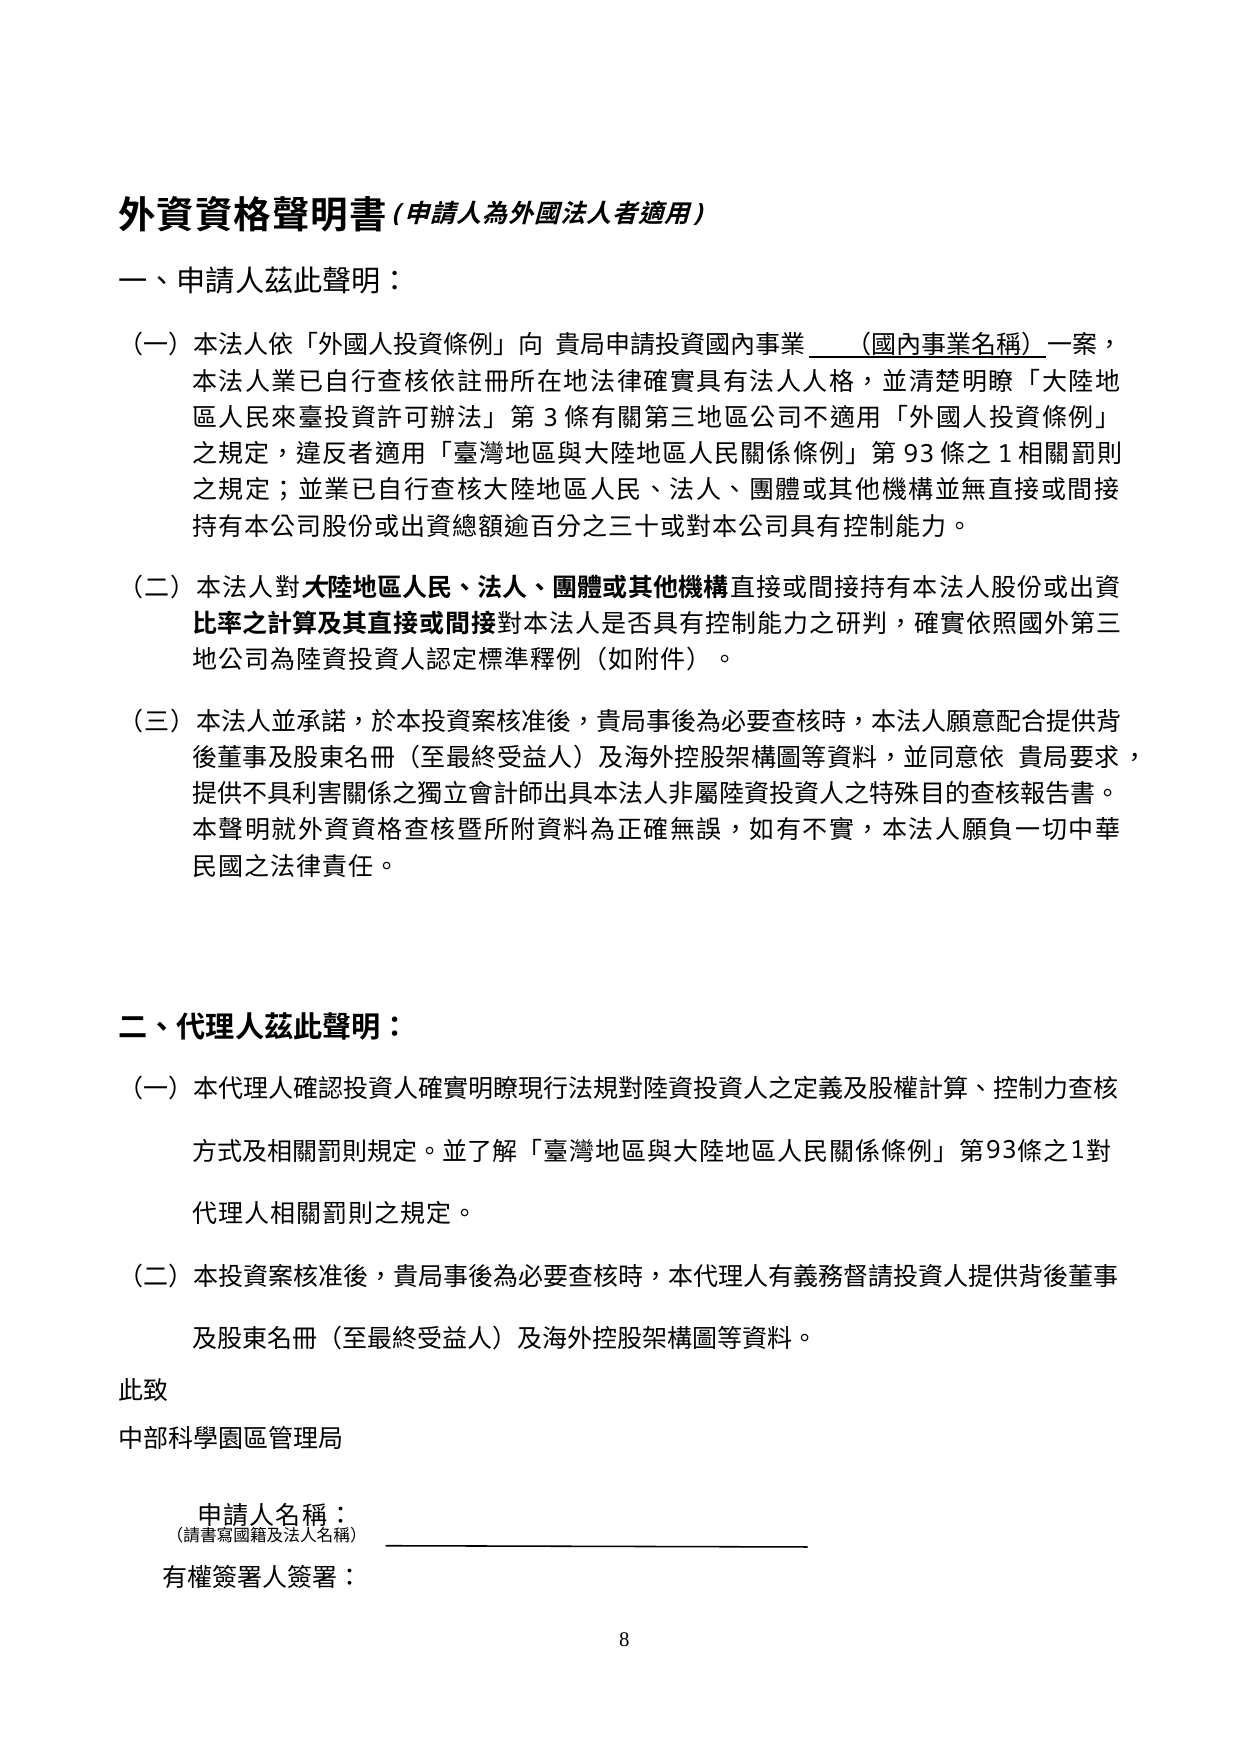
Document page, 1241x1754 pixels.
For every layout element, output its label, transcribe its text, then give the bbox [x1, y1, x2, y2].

text （一）本法人依「外國人投資條例」向 貴局申請投資國內事業 （國內事業名稱）一案，本法人業已自行查核依註冊所在地法律確實具有法人人格，並清楚明瞭「大陸地區人民來臺投資許可辦法」第3條有關第三地區公司不適用「外國人投資條例」之規定，違反者適用「臺灣地區與大陸地區人民關係條例」第93條之1相關罰則之規定；並業已自行查核大陸地區人民、法人、團體或其他機構並無直接或間接持有本公司股份或出資總額逾百分之三十或對本公司具有控制能力。 [118, 325, 1122, 542]
text 此致 [118, 1370, 1122, 1406]
text （二）本法人對大陸地區人民、法人、團體或其他機構直接或間接持有本法人股份或出資比率之計算及其直接或間接對本法人是否具有控制能力之研判，確實依照國外第三地公司為陸資投資人認定標準釋例（如附件）。 [118, 567, 1122, 676]
text 申請人名稱： [118, 1511, 1122, 1528]
text （二）本投資案核准後，貴局事後為必要查核時，本代理人有義務督請投資人提供背後董事及股東名冊（至最終受益人）及海外控股架構圖等資料。 [118, 1233, 1122, 1358]
text （三）本法人並承諾，於本投資案核准後，貴局事後為必要查核時，本法人願意配合提供背後董事及股東名冊（至最終受益人）及海外控股架構圖等資料，並同意依 貴局要求，提供不具利害關係之獨立會計師出具本法人非屬陸資投資人之特殊目的查核報告書。本聲明就外資資格查核暨所附資料為正確無誤，如有不實，本法人願負一切中華民國之法律責任。 [118, 701, 1122, 882]
text 有權簽署人簽署： [118, 1557, 1122, 1593]
text （一）本代理人確認投資人確實明瞭現行法規對陸資投資人之定義及股權計算、控制力查核方式及相關罰則規定。並了解「臺灣地區與大陸地區人民關係條例」第93條之1對代理人相關罰則之規定。 [118, 1045, 1122, 1233]
text 二、代理人茲此聲明： [118, 983, 1122, 1045]
text 一、申請人茲此聲明： [118, 258, 1122, 300]
text 外資資格聲明書(申請人為外國法人者適用) [118, 170, 1122, 233]
text 中部科學園區管理局 [118, 1419, 1122, 1455]
text （請書寫國籍及法人名稱） [118, 1528, 1122, 1545]
